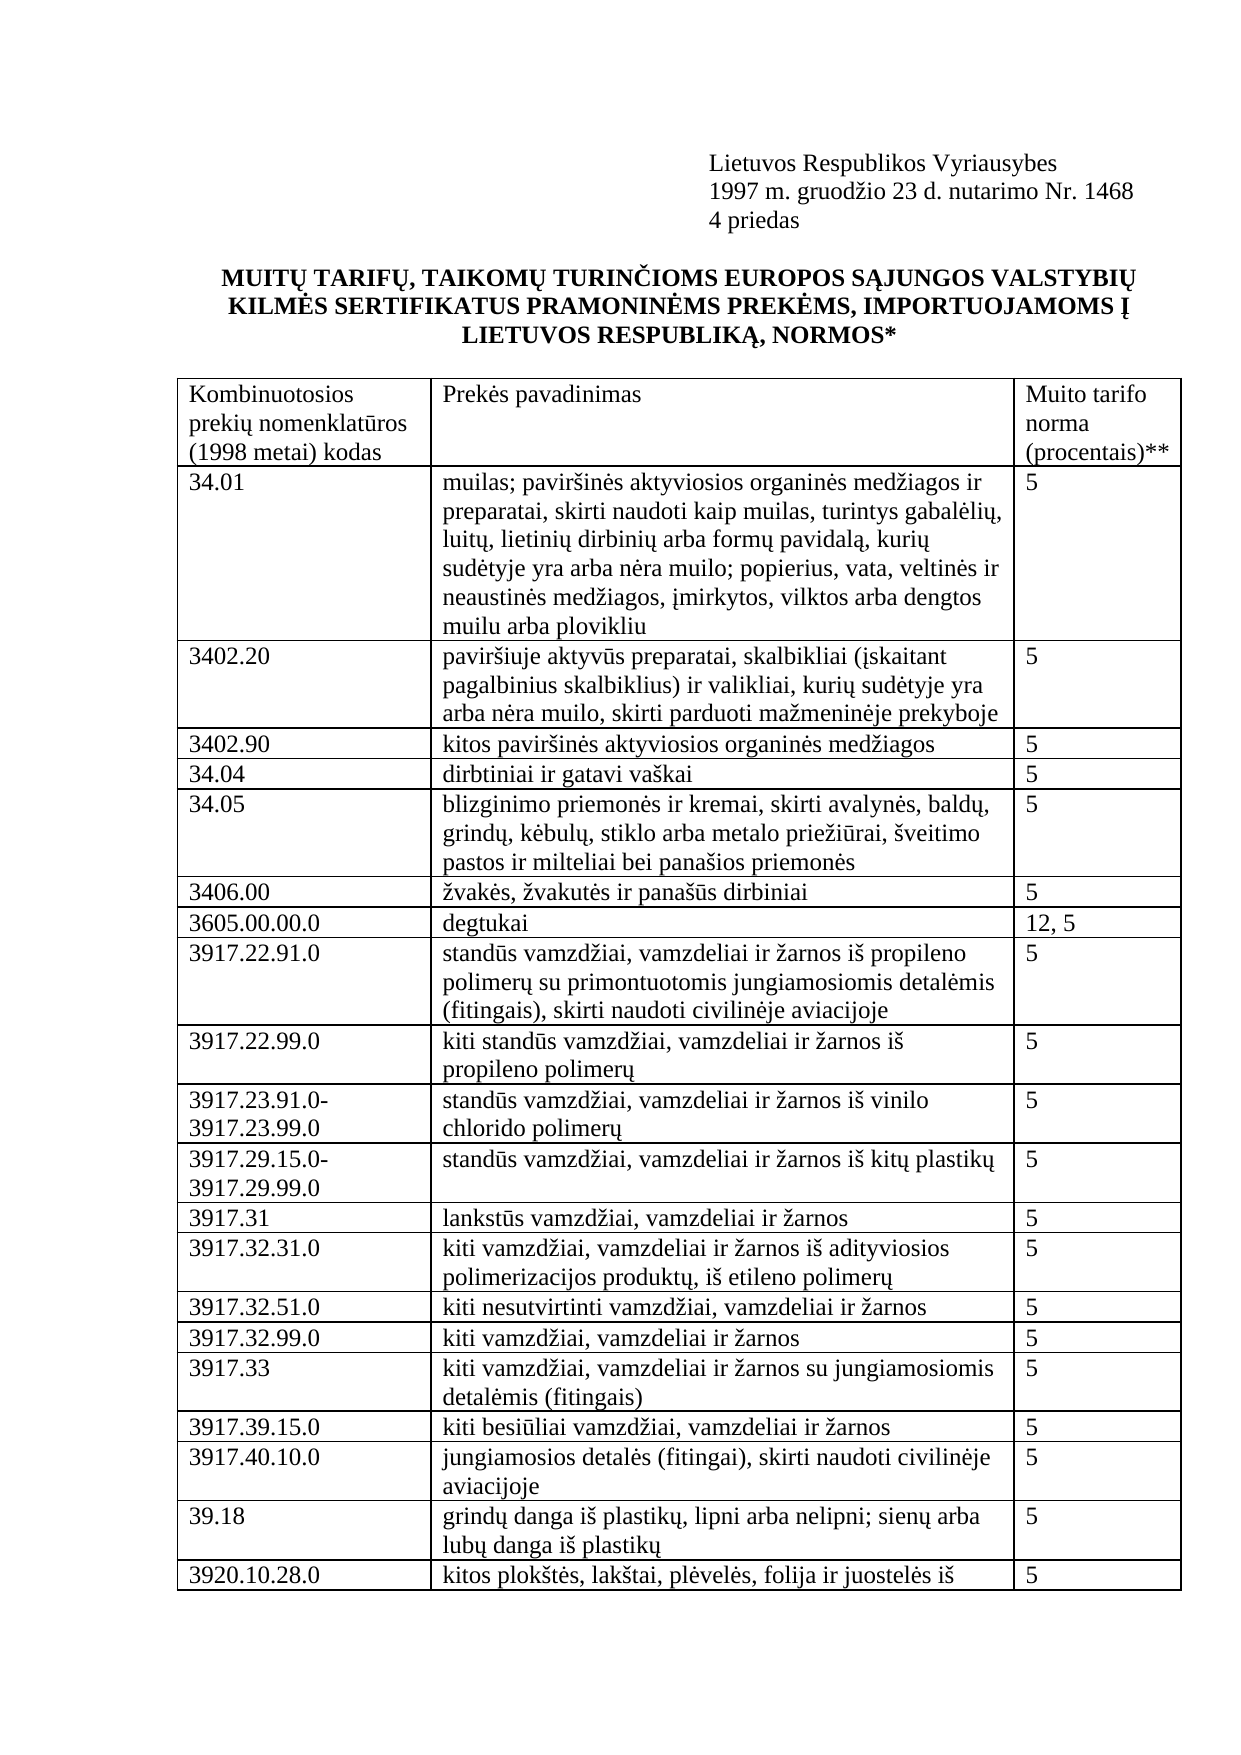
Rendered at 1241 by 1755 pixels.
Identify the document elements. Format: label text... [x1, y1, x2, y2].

table_cell 3917.40.10.0 [178, 1442, 430, 1500]
table_cell žvakės, žvakutės ir panašūs dirbiniai [432, 877, 1013, 906]
table_cell dirbtiniai ir gatavi vaškai [432, 759, 1013, 788]
table_cell standūs vamzdžiai, vamzdeliai ir žarnos iš propileno polimerų su primontuotomis jungiamosiomis detalėmis (fitingais), skirti naudoti civilinėje aviacijoje [432, 938, 1013, 1024]
table_cell 3402.90 [178, 729, 430, 758]
table_cell 5 [1015, 1412, 1180, 1441]
table_cell 3917.22.91.0 [178, 938, 430, 1024]
table_cell 5 [1015, 1353, 1180, 1410]
table_cell grindų danga iš plastikų, lipni arba nelipni; sienų arba lubų danga iš plastikų [432, 1501, 1013, 1559]
table_cell kiti nesutvirtinti vamzdžiai, vamzdeliai ir žarnos [432, 1292, 1013, 1321]
table_cell paviršiuje aktyvūs preparatai, skalbikliai (įskaitant pagalbinius skalbiklius) ir valikliai, kurių sudėtyje yra arba nėra muilo, skirti parduoti mažmeninėje prekyboje [432, 641, 1013, 727]
table_cell 5 [1015, 1233, 1180, 1291]
table_cell 5 [1015, 1144, 1180, 1201]
table_cell kiti vamzdžiai, vamzdeliai ir žarnos su jungiamosiomis detalėmis (fitingais) [432, 1353, 1013, 1410]
table_cell 3605.00.00.0 [178, 908, 430, 936]
table_cell 3406.00 [178, 877, 430, 906]
table_cell kiti vamzdžiai, vamzdeliai ir žarnos iš adityviosios polimerizacijos produktų, iš etileno polimerų [432, 1233, 1013, 1291]
table_cell lankstūs vamzdžiai, vamzdeliai ir žarnos [432, 1203, 1013, 1232]
table_cell standūs vamzdžiai, vamzdeliai ir žarnos iš vinilo chlorido polimerų [432, 1085, 1013, 1142]
table_cell 3917.29.15.0-3917.29.99.0 [178, 1144, 430, 1201]
table_cell 5 [1015, 759, 1180, 788]
table_cell 5 [1015, 1561, 1180, 1589]
table_cell 3917.39.15.0 [178, 1412, 430, 1441]
table_cell kiti vamzdžiai, vamzdeliai ir žarnos [432, 1323, 1013, 1351]
table_cell 3917.31 [178, 1203, 430, 1232]
table_cell 5 [1015, 729, 1180, 758]
table_cell 3402.20 [178, 641, 430, 727]
text MUITŲ TARIFŲ, TAIKOMŲ TURINČIOMS EUROPOS SĄJUNGOS VALSTYBIŲ KILMĖS SERTIFIKATUS PRAMONINĖMS PREKĖMS, IMPORTUOJAMOMS Į LIETUVOS RESPUBLIKĄ, NORMOS* [177, 263, 1181, 349]
table_cell standūs vamzdžiai, vamzdeliai ir žarnos iš kitų plastikų [432, 1144, 1013, 1201]
table_header Kombinuotosios prekių nomenklatūros (1998 metai) kodas [178, 379, 430, 465]
table_cell 39.18 [178, 1501, 430, 1559]
table_cell blizginimo priemonės ir kremai, skirti avalynės, baldų, grindų, kėbulų, stiklo arba metalo priežiūrai, šveitimo pastos ir milteliai bei panašios priemonės [432, 790, 1013, 876]
text 4 priedas [177, 205, 1181, 234]
table_cell 3917.33 [178, 1353, 430, 1410]
table_cell 5 [1015, 1203, 1180, 1232]
table_header Prekės pavadinimas [432, 379, 1013, 465]
table_cell 5 [1015, 467, 1180, 639]
table_header Muito tarifo norma (procentais)** [1015, 379, 1180, 465]
table_cell kiti besiūliai vamzdžiai, vamzdeliai ir žarnos [432, 1412, 1013, 1441]
text 1997 m. gruodžio 23 d. nutarimo Nr. 1468 [177, 176, 1181, 205]
table_cell degtukai [432, 908, 1013, 936]
text Lietuvos Respublikos Vyriausybes [177, 148, 1181, 176]
table_cell 3917.22.99.0 [178, 1026, 430, 1083]
table_cell 34.04 [178, 759, 430, 788]
table_cell kitos plokštės, lakštai, plėvelės, folija ir juostelės iš [432, 1561, 1013, 1589]
table_cell muilas; paviršinės aktyviosios organinės medžiagos ir preparatai, skirti naudoti kaip muilas, turintys gabalėlių, luitų, lietinių dirbinių arba formų pavidalą, kurių sudėtyje yra arba nėra muilo; popierius, vata, veltinės ir neaustinės medžiagos, įmirkytos, vilktos arba dengtos muilu arba plovikliu [432, 467, 1013, 639]
table_cell 3917.32.51.0 [178, 1292, 430, 1321]
table_cell 5 [1015, 1442, 1180, 1500]
table_cell 3917.32.99.0 [178, 1323, 430, 1351]
table_cell 34.05 [178, 790, 430, 876]
table_cell 5 [1015, 877, 1180, 906]
table_cell kitos paviršinės aktyviosios organinės medžiagos [432, 729, 1013, 758]
table_cell 12, 5 [1015, 908, 1180, 936]
table_cell 5 [1015, 1026, 1180, 1083]
table_cell 5 [1015, 1292, 1180, 1321]
table_cell 5 [1015, 1085, 1180, 1142]
table_cell 34.01 [178, 467, 430, 639]
table_cell 5 [1015, 641, 1180, 727]
table_cell jungiamosios detalės (fitingai), skirti naudoti civilinėje aviacijoje [432, 1442, 1013, 1500]
table_cell 5 [1015, 938, 1180, 1024]
table_cell 3917.23.91.0-3917.23.99.0 [178, 1085, 430, 1142]
table_cell 5 [1015, 1501, 1180, 1559]
table_cell 3917.32.31.0 [178, 1233, 430, 1291]
table_cell 5 [1015, 1323, 1180, 1351]
table_cell 3920.10.28.0 [178, 1561, 430, 1589]
table_cell 5 [1015, 790, 1180, 876]
table_cell kiti standūs vamzdžiai, vamzdeliai ir žarnos iš propileno polimerų [432, 1026, 1013, 1083]
